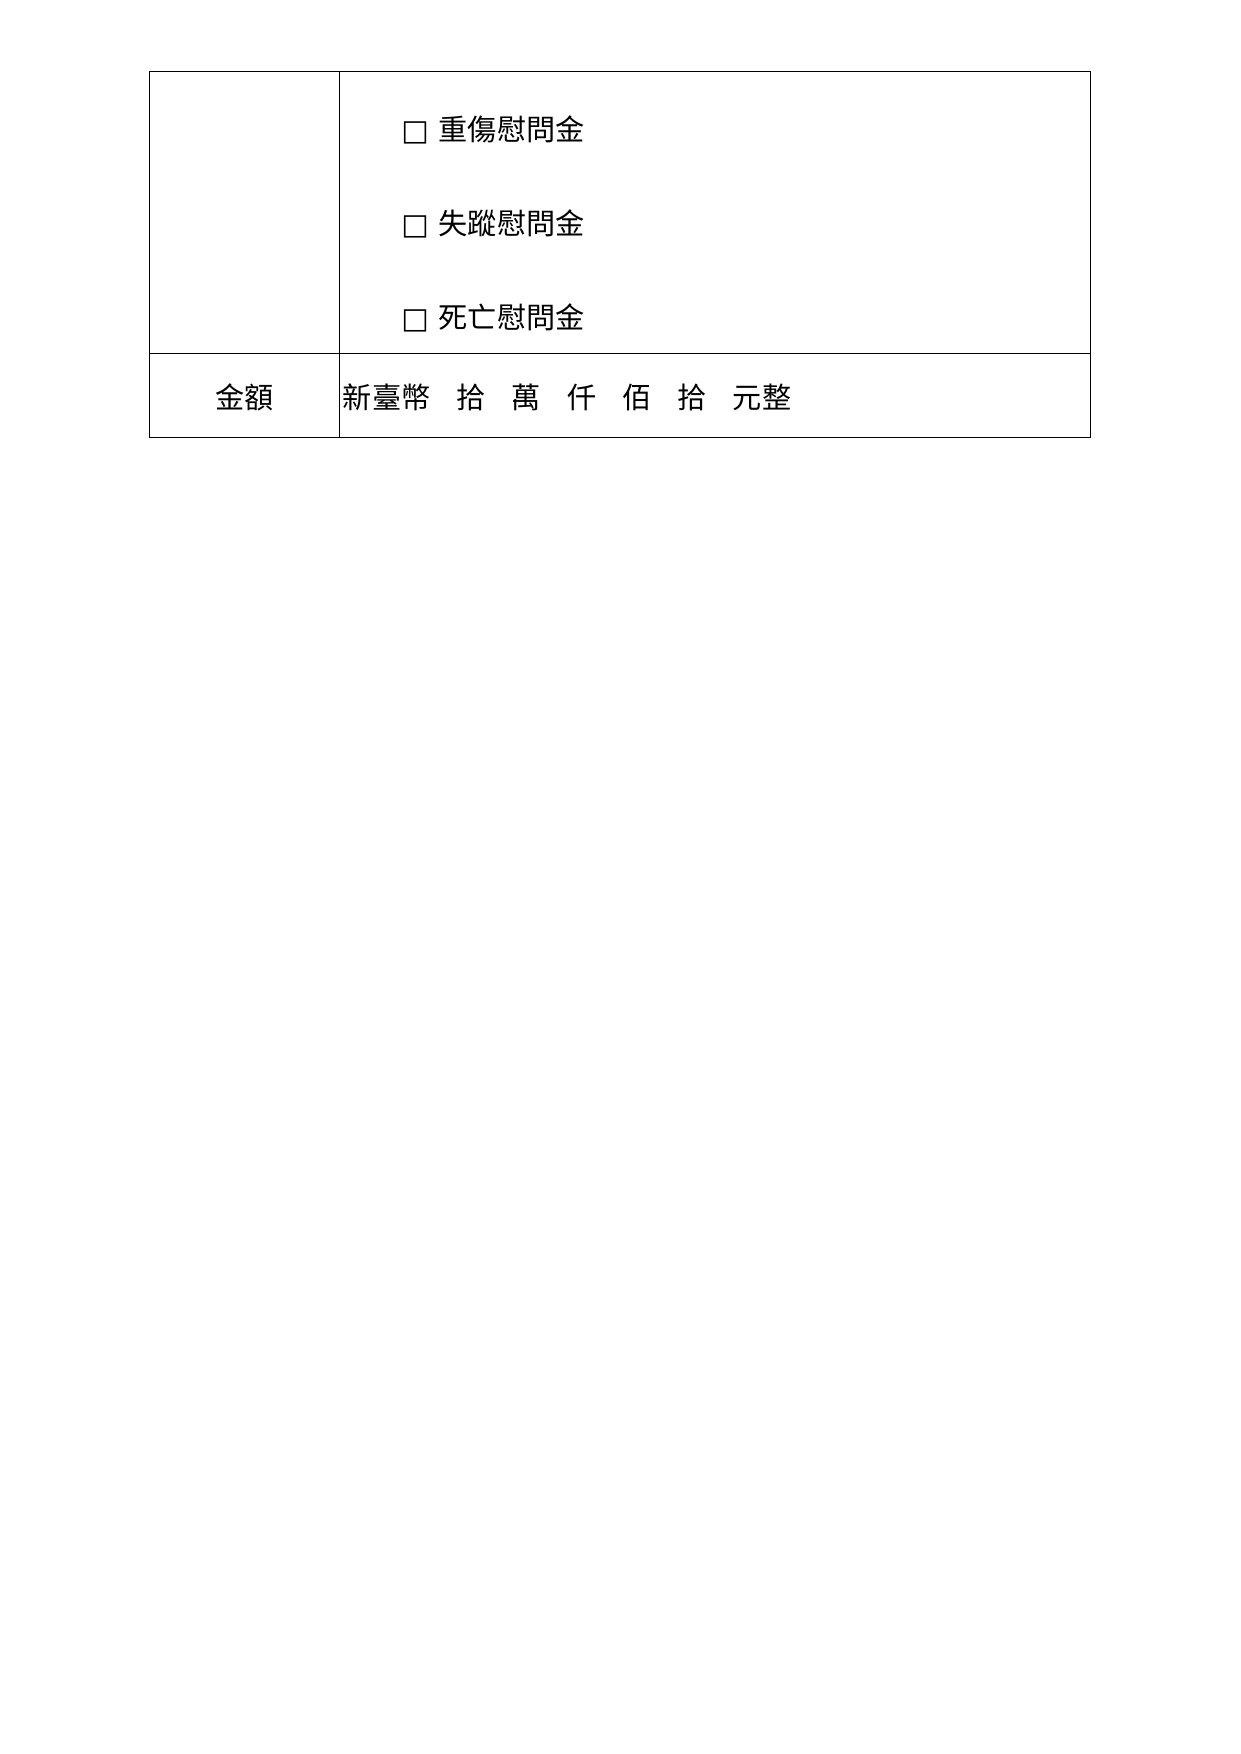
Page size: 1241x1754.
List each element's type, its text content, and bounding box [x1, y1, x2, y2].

table_cell 金額 [150, 354, 339, 437]
table_cell （受補助人姓名）： 重傷慰問金 失蹤慰問金 死亡慰問金 [340, 72, 1090, 353]
table_cell [150, 72, 339, 353]
table_cell 新臺幣 拾 萬 仟 佰 拾 元整 [340, 354, 1090, 437]
